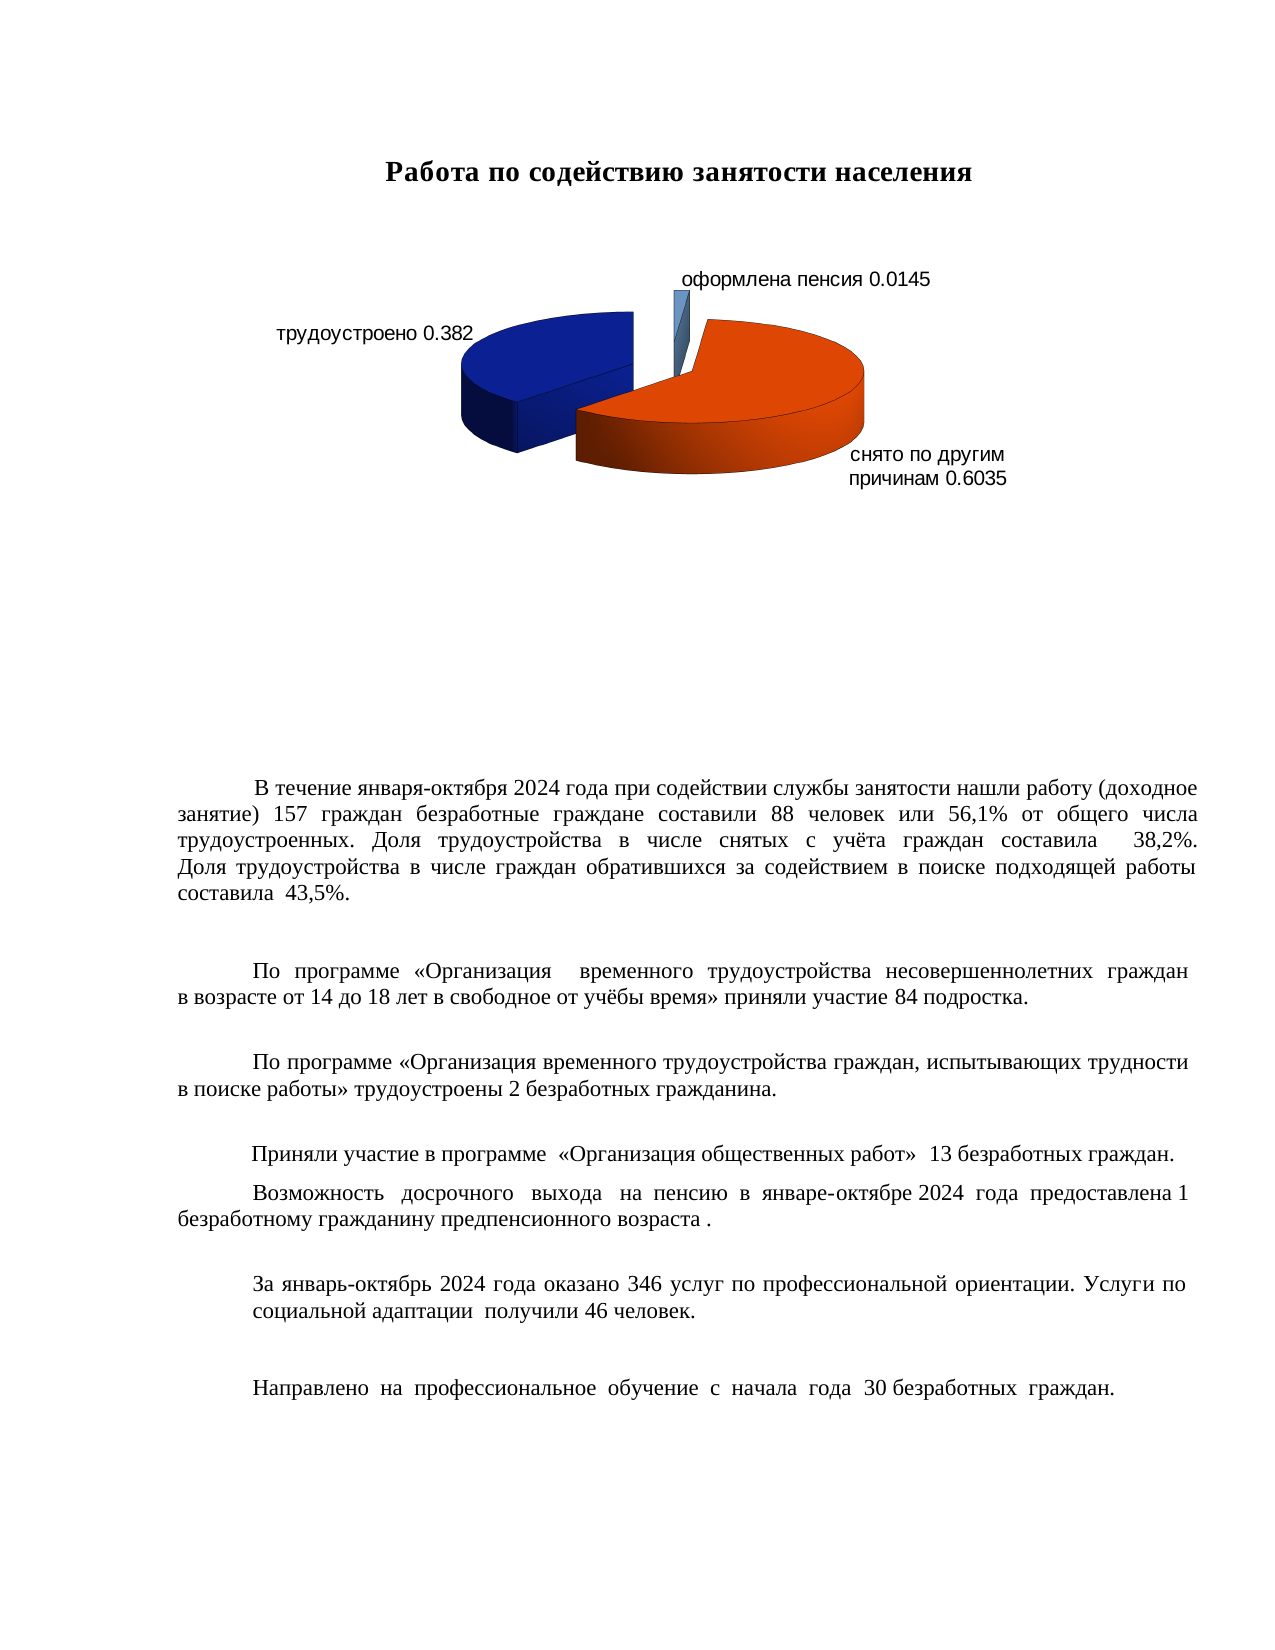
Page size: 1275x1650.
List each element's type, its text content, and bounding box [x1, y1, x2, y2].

text Направлено на профессиональное обучение с начала года 30 безработных граждан. [177, 1374, 1190, 1401]
text По программе «Организация временного трудоустройства граждан, испытывающих трудности в поиске работы» трудоустроены 2 безработных гражданина. [177, 1048, 1190, 1101]
list За январь-октябрь 2024 года оказано 346 услуг по профессиональной ориентации. Услуги по социальной адаптации получили 46 человек. [215, 1270, 1186, 1323]
text В течение января-октября 2024 года при содействии службы занятости нашли работу (доходное занятие) 157 граждан безработные граждане составили 88 человек или 56,1% от общего числа трудоустроенных. Доля трудоустройства в числе снятых с учёта граждан составила 38,2%. Доля трудоустройства в числе граждан обратившихся за содействием в поиске подходящей работы составила 43,5%. [177, 774, 1198, 905]
text По программе «Организация временного трудоустройства несовершеннолетних граждан в возрасте от 14 до 18 лет в свободное от учёбы время» приняли участие 84 подростка. [177, 957, 1190, 1009]
text Возможность досрочного выхода на пенсию в январе-октябре 2024 года предоставлена 1 безработному гражданину предпенсионного возраста . [177, 1179, 1190, 1231]
text Приняли участие в программе «Организация общественных работ» 13 безработных граждан. [177, 1140, 1196, 1166]
